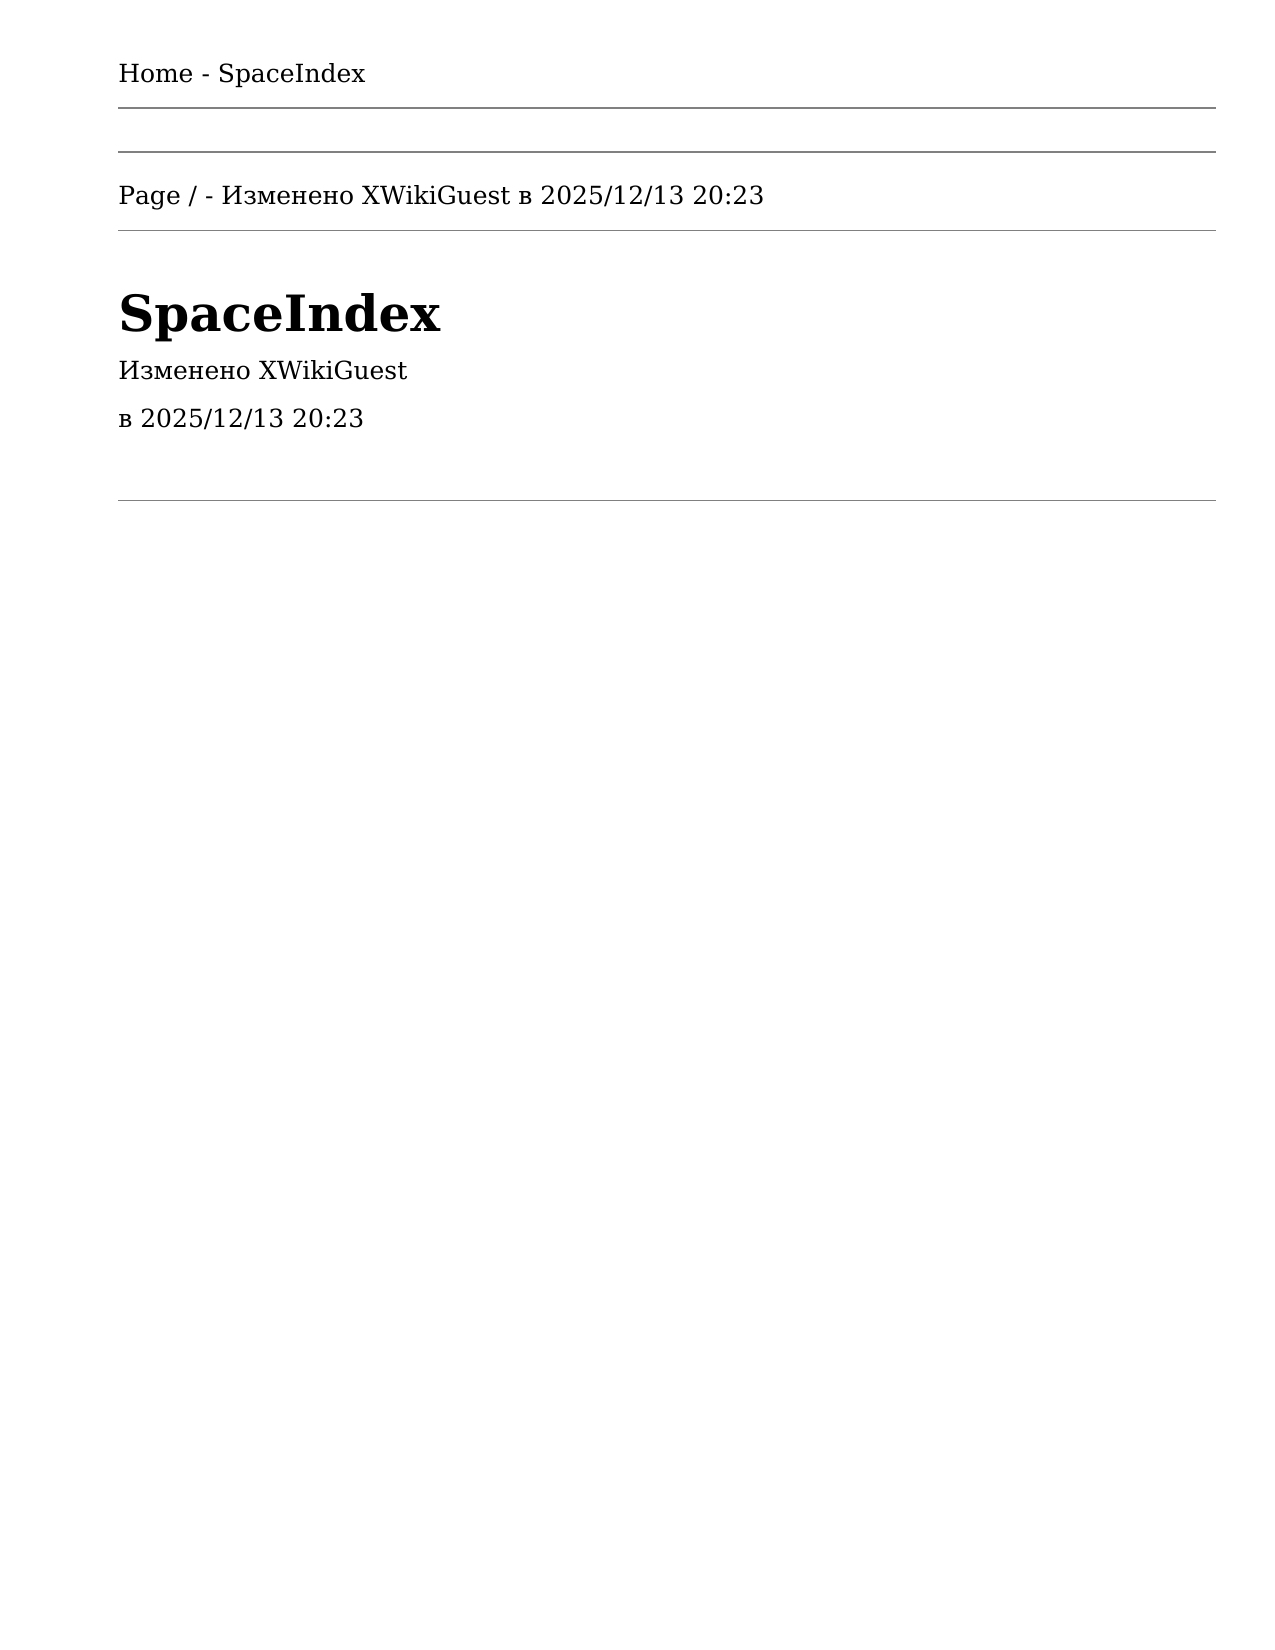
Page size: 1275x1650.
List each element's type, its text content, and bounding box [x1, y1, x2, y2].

subtitle SpaceIndex [118, 284, 1216, 343]
text Page / - Изменено XWikiGuest в 2025/12/13 20:23 [118, 182, 1216, 211]
text Home - SpaceIndex [118, 59, 1216, 88]
text в 2025/12/13 20:23 [118, 404, 1216, 433]
text Изменено XWikiGuest [118, 356, 1216, 385]
